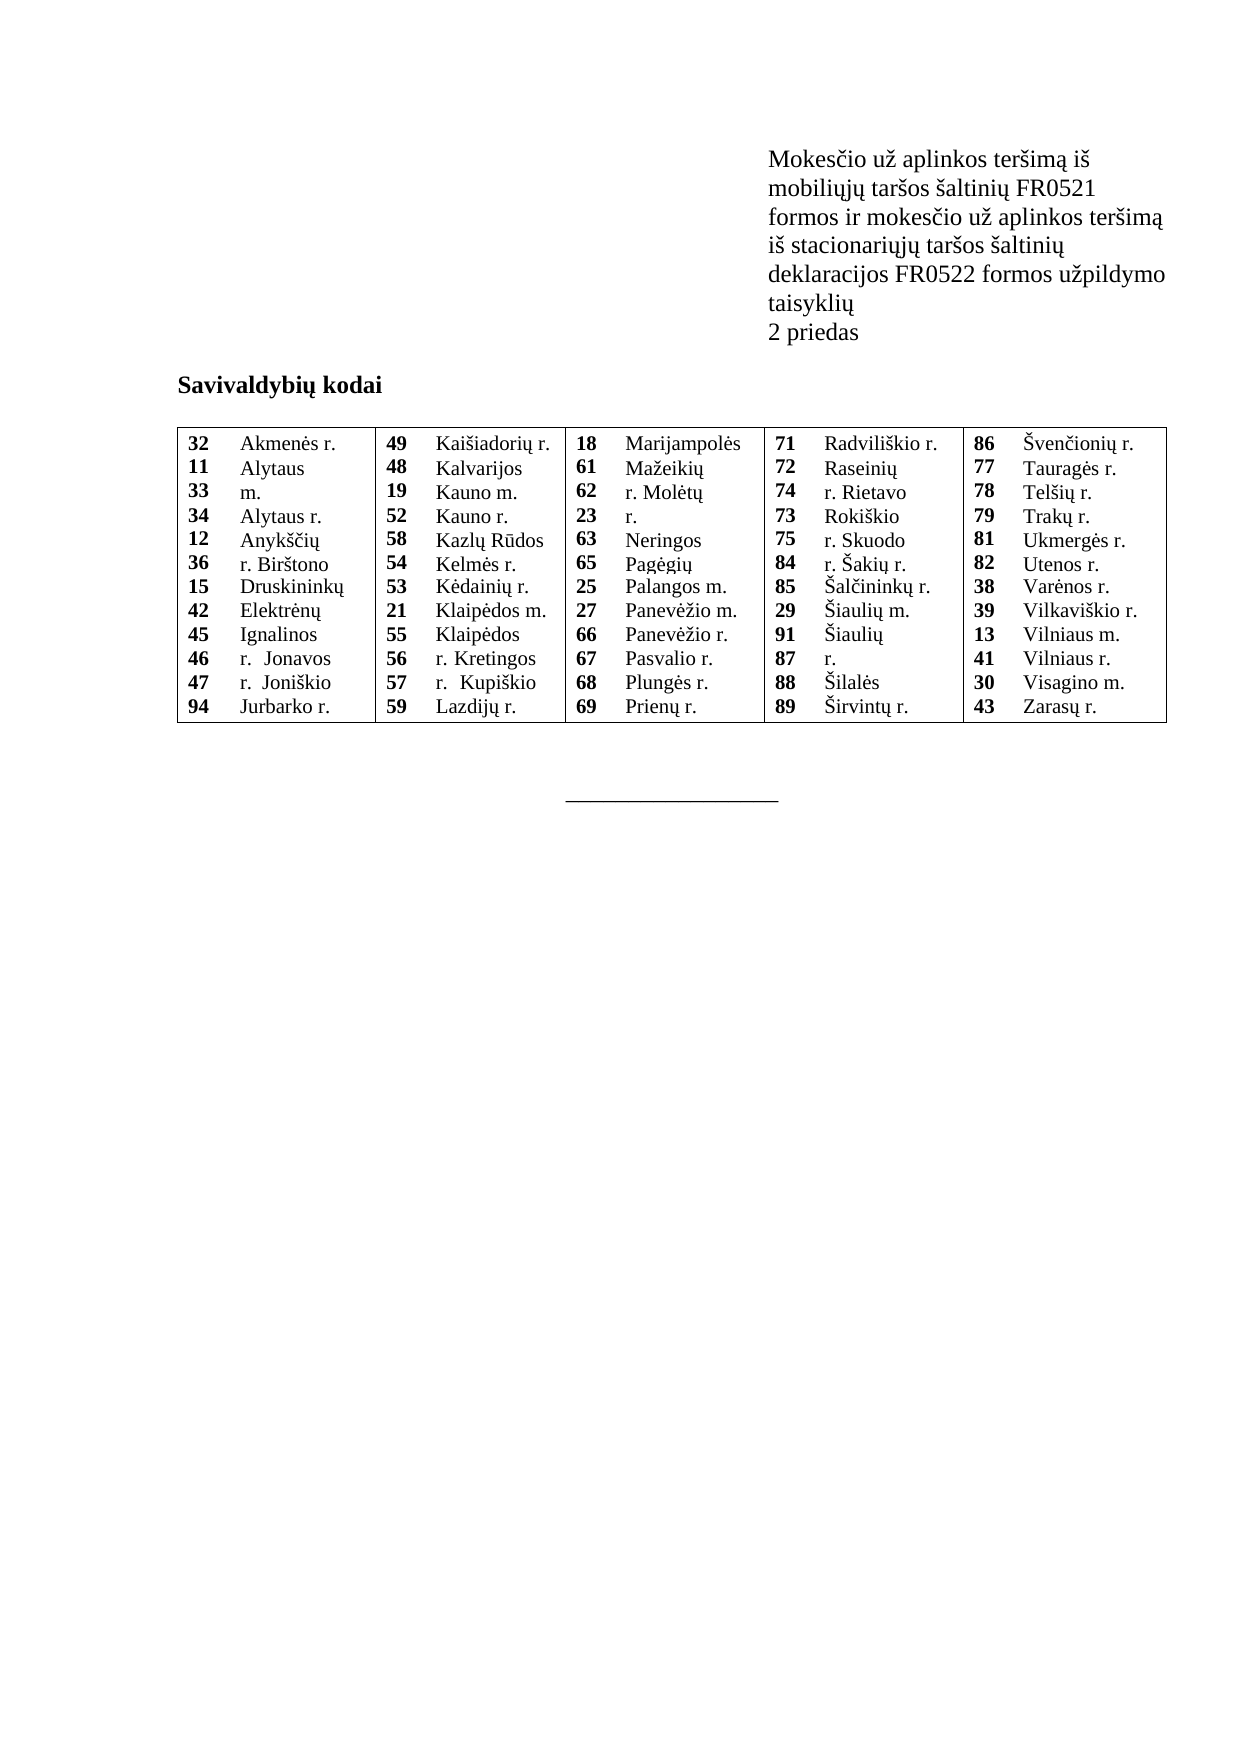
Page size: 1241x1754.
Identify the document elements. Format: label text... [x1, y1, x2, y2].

table_cell Panevėžio m. Panevėžio r. Pasvalio r. Plungės r. [611, 600, 764, 695]
table_cell 89 [765, 695, 810, 722]
table_cell 69 [566, 695, 611, 722]
table_cell 11 33 34 12 36 [178, 456, 224, 574]
table_cell Palangos m. [611, 574, 764, 600]
table_header Akmenės r. [224, 428, 375, 456]
table_header 18 [566, 428, 611, 456]
table_header Švenčionių r. [1009, 428, 1166, 456]
table_cell 21 55 56 57 [376, 600, 421, 695]
table_cell Zarasų r. [1009, 695, 1166, 722]
table_cell 38 [964, 574, 1008, 600]
table_cell Klaipėdos m. Klaipėdos r. Kretingos r. Kupiškio r. [421, 600, 565, 695]
table_header 49 [376, 428, 421, 456]
table_cell 72 74 73 75 84 [765, 456, 810, 574]
table_cell Prienų r. [611, 695, 764, 722]
text Savivaldybių kodai [177, 370, 1168, 398]
table_cell Mažeikių r. Molėtų r. Neringos Pagėgių Pakruojo r. [611, 456, 764, 574]
table_cell Jurbarko r. [224, 695, 375, 722]
table_cell 53 [376, 574, 421, 600]
table_cell 94 [178, 695, 224, 722]
table_header Kaišiadorių r. [421, 428, 565, 456]
table_cell Vilkaviškio r. Vilniaus m. Vilniaus r. Visagino m. [1009, 600, 1166, 695]
table_cell Šalčininkų r. [810, 574, 963, 600]
table_cell Raseinių r. Rietavo Rokiškio r. Skuodo r. Šakių r. [810, 456, 963, 574]
table_cell Kėdainių r. [421, 574, 565, 600]
table_cell 85 [765, 574, 810, 600]
table_header 86 [964, 428, 1008, 456]
text _________________ [177, 776, 1166, 804]
table_cell Tauragės r. Telšių r. Trakų r. Ukmergės r. Utenos r. [1009, 456, 1166, 574]
table_cell 25 [566, 574, 611, 600]
table_cell 29 91 87 88 [765, 600, 810, 695]
table_cell Druskininkų [224, 574, 375, 600]
table_cell 77 78 79 81 82 [964, 456, 1008, 574]
table_cell Kalvarijos Kauno m. Kauno r. Kazlų Rūdos Kelmės r. [421, 456, 565, 574]
table_cell Varėnos r. [1009, 574, 1166, 600]
table_cell Širvintų r. [810, 695, 963, 722]
table_cell 48 19 52 58 54 [376, 456, 421, 574]
table_cell 43 [964, 695, 1008, 722]
table_cell Alytaus m. Alytaus r. Anykščių r. Birštono Biržų r. [224, 456, 375, 574]
table_header 32 [178, 428, 224, 456]
text Mokesčio už aplinkos teršimą iš mobiliųjų taršos šaltinių FR0521 formos ir mokesčio už aplinkos teršimą iš stacionariųjų taršos šaltinių deklaracijos FR0522 formos užpildymo taisyklių [768, 144, 1166, 317]
table_header Marijampolės [611, 428, 764, 456]
table_cell Šiaulių m. Šiaulių r. Šilalės r. Šilutės r. [810, 600, 963, 695]
table_cell 27 66 67 68 [566, 600, 611, 695]
table_cell 61 62 23 63 65 [566, 456, 611, 574]
table_cell 39 13 41 30 [964, 600, 1008, 695]
table_cell 15 [178, 574, 224, 600]
text 2 priedas [768, 317, 1166, 346]
table_header 71 [765, 428, 810, 456]
table_header Radviliškio r. [810, 428, 963, 456]
table_cell 42 45 46 47 [178, 600, 224, 695]
table_cell Lazdijų r. [421, 695, 565, 722]
table_cell 59 [376, 695, 421, 722]
table_cell Elektrėnų Ignalinos r. Jonavos r. Joniškio r. [224, 600, 375, 695]
